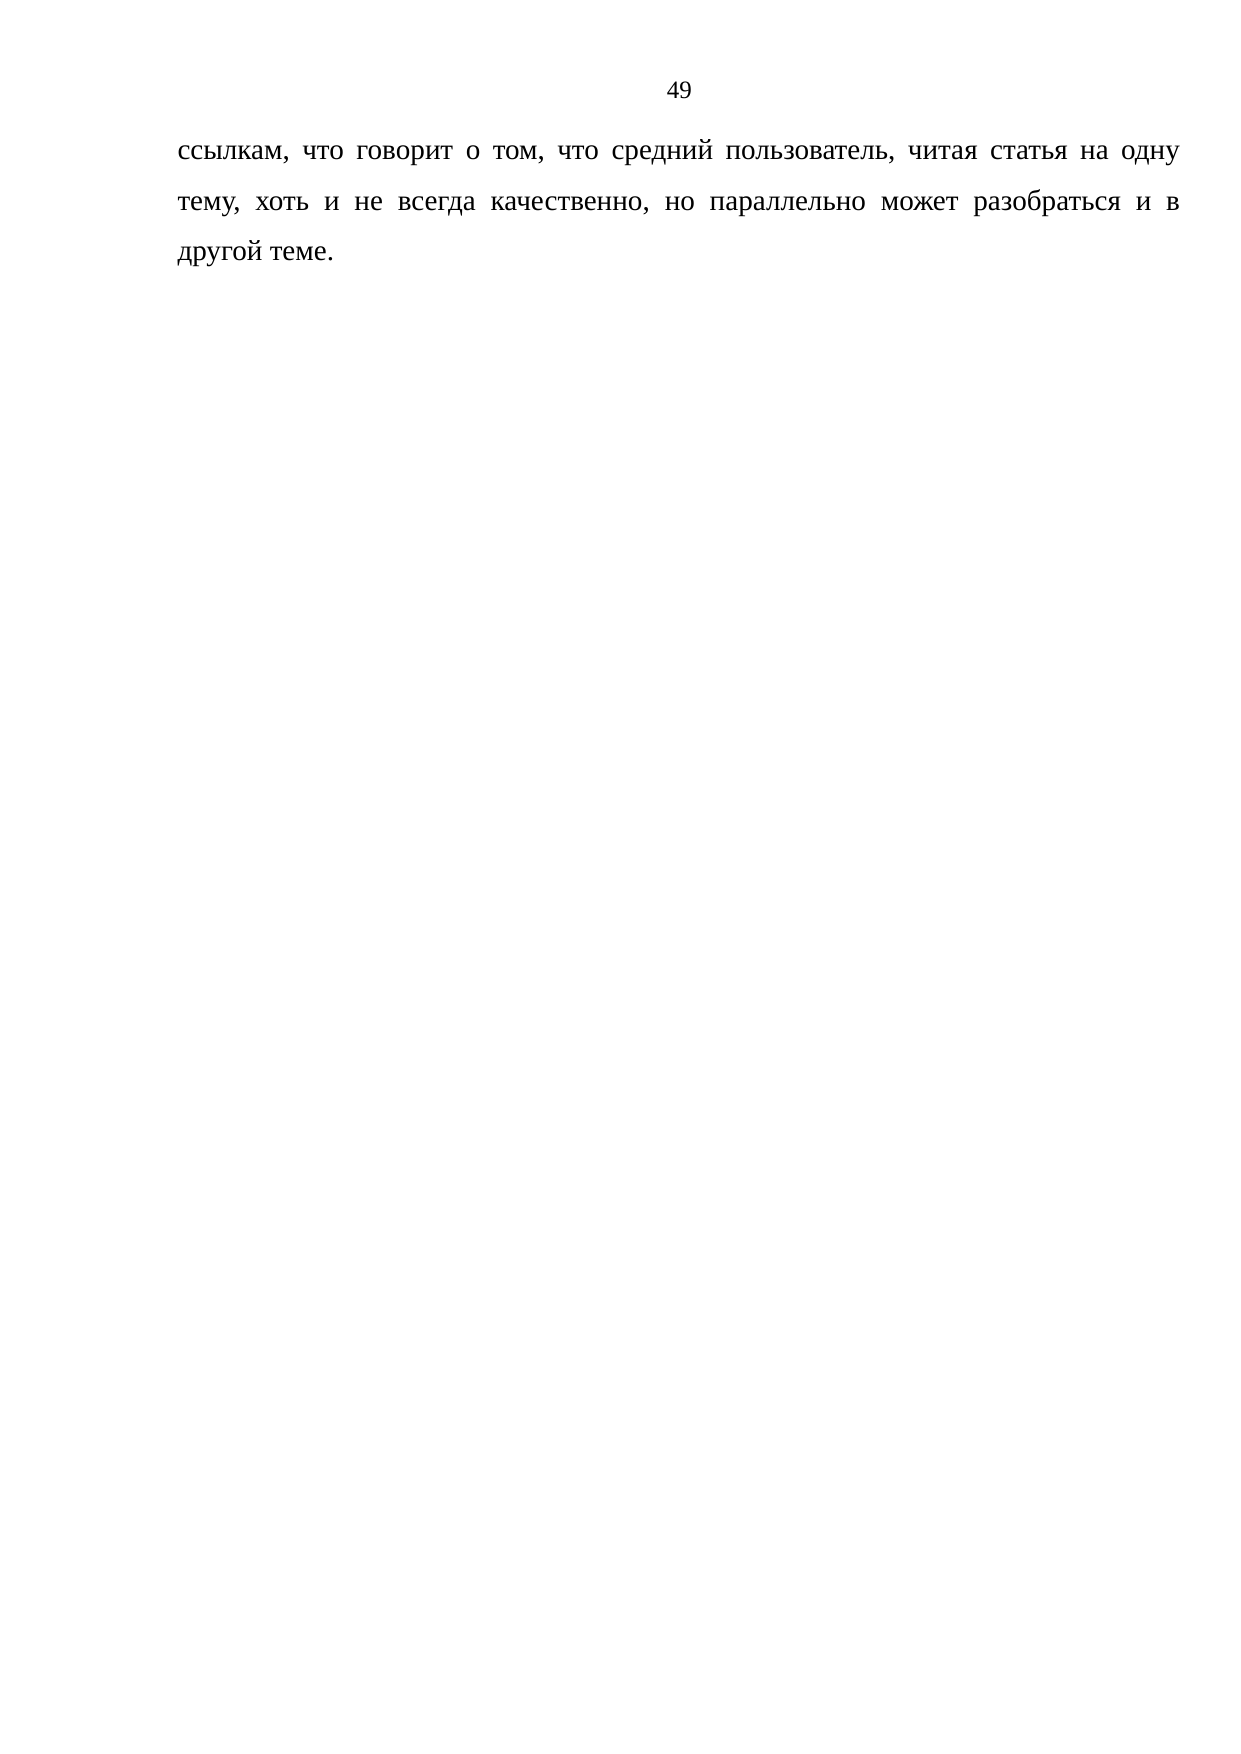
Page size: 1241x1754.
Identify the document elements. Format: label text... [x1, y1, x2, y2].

text ссылкам, что говорит о том, что средний пользователь, читая статья на одну тему, хоть и не всегда качественно, но параллельно может разобраться и в другой теме. [177, 132, 1181, 267]
